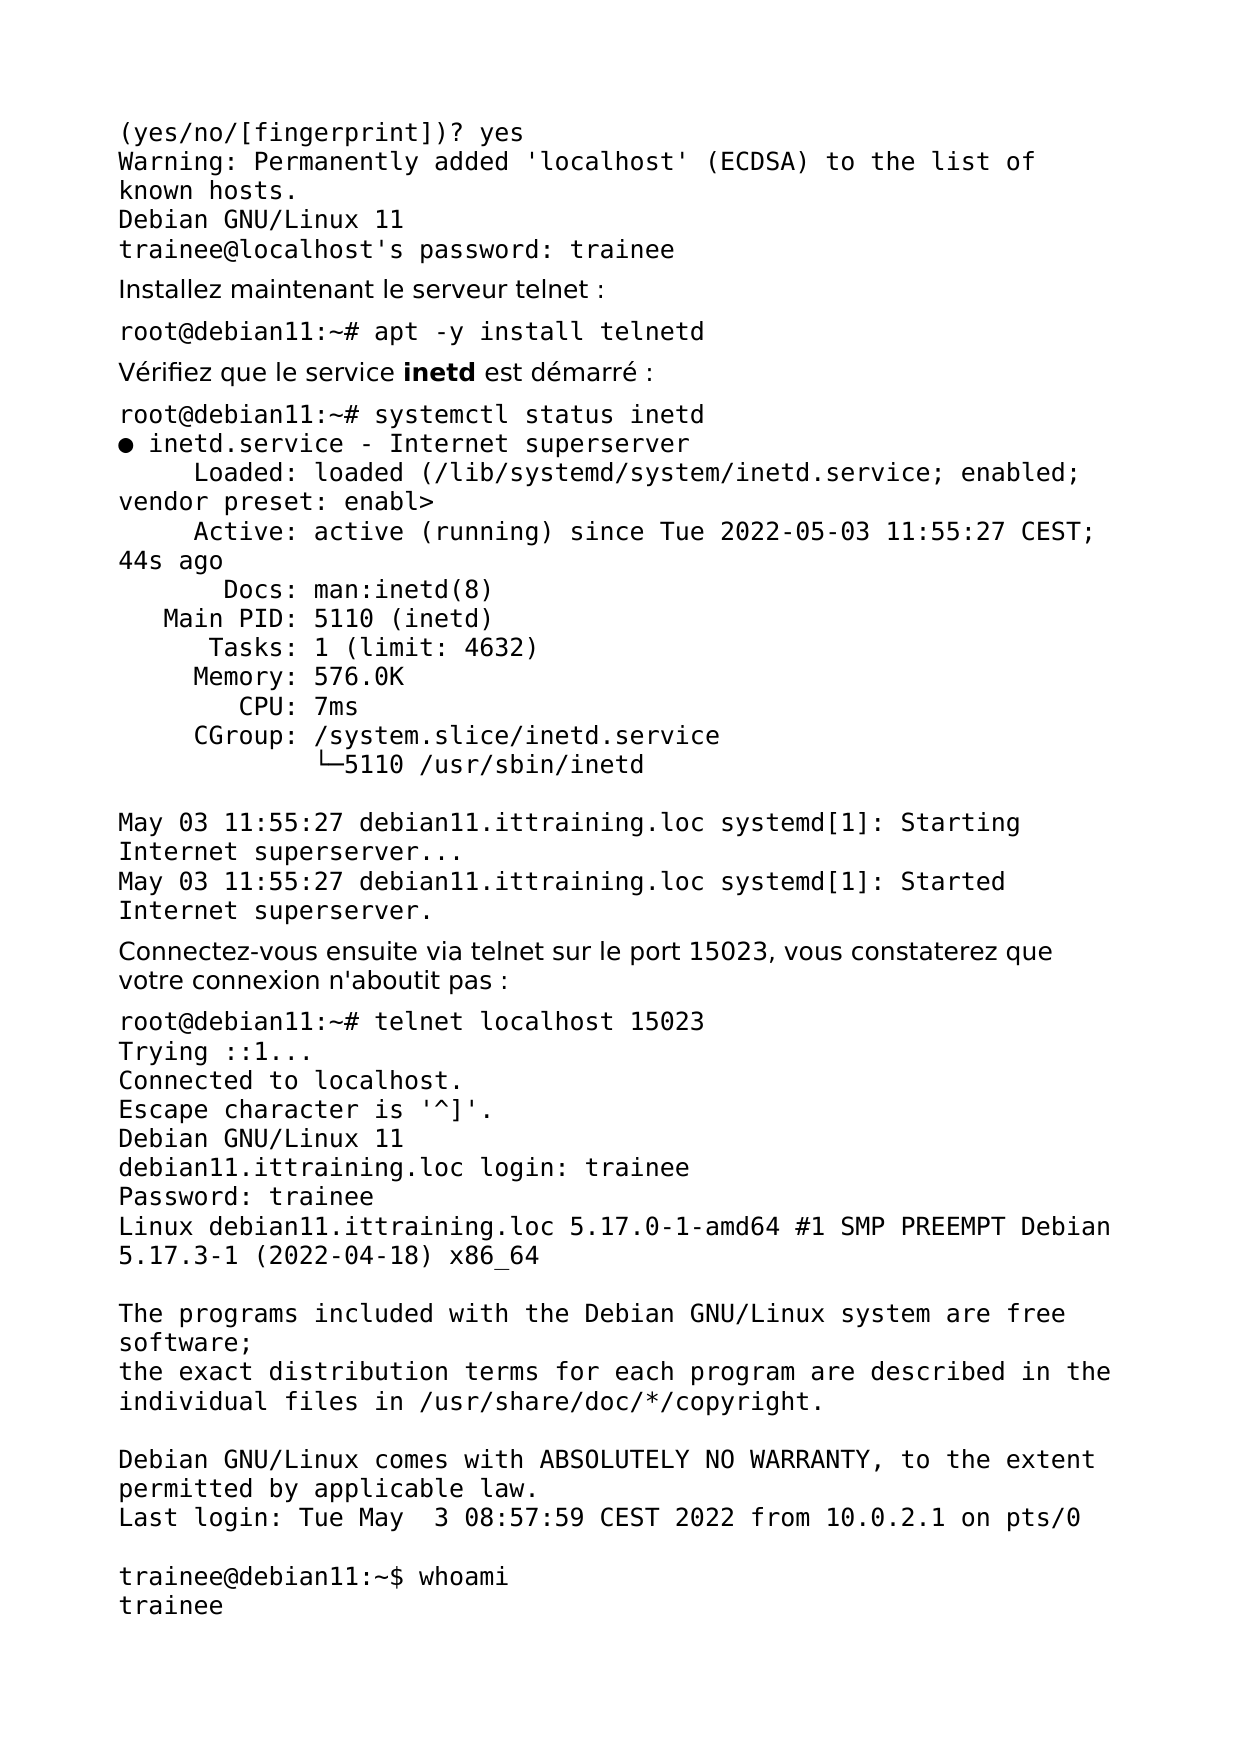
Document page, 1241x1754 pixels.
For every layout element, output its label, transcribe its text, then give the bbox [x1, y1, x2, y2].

text (yes/no/[fingerprint])? yes Warning: Permanently added 'localhost' (ECDSA) to the list of known hosts. Debian GNU/Linux 11 trainee@localhost's password: trainee [118, 118, 1122, 264]
text Connectez-vous ensuite via telnet sur le port 15023, vous constaterez que votre connexion n'aboutit pas : [118, 937, 1122, 995]
text Installez maintenant le serveur telnet : [118, 276, 1122, 305]
text root@debian11:~# telnet localhost 15023 Trying ::1... Connected to localhost. Escape character is '^]'. Debian GNU/Linux 11 debian11.ittraining.loc login: trainee Password: trainee Linux debian11.ittraining.loc 5.17.0-1-amd64 #1 SMP PREEMPT Debian 5.17.3-1 (2022-04-18) x86_64 The programs included with the Debian GNU/Linux system are free software; the exact distribution terms for each program are described in the individual files in /usr/share/doc/*/copyright. Debian GNU/Linux comes with ABSOLUTELY NO WARRANTY, to the extent permitted by applicable law. Last login: Tue May 3 08:57:59 CEST 2022 from 10.0.2.1 on pts/0 trainee@debian11:~$ whoami trainee [118, 1008, 1122, 1620]
text Vérifiez que le service inetd est démarré : [118, 358, 1122, 387]
text root@debian11:~# systemctl status inetd ● inetd.service - Internet superserver Loaded: loaded (/lib/systemd/system/inetd.service; enabled; vendor preset: enabl> Active: active (running) since Tue 2022-05-03 11:55:27 CEST; 44s ago Docs: man:inetd(8) Main PID: 5110 (inetd) Tasks: 1 (limit: 4632) Memory: 576.0K CPU: 7ms CGroup: /system.slice/inetd.service └─5110 /usr/sbin/inetd May 03 11:55:27 debian11.ittraining.loc systemd[1]: Starting Internet superserver... May 03 11:55:27 debian11.ittraining.loc systemd[1]: Started Internet superserver. [118, 400, 1122, 925]
text root@debian11:~# apt -y install telnetd [118, 317, 1122, 347]
